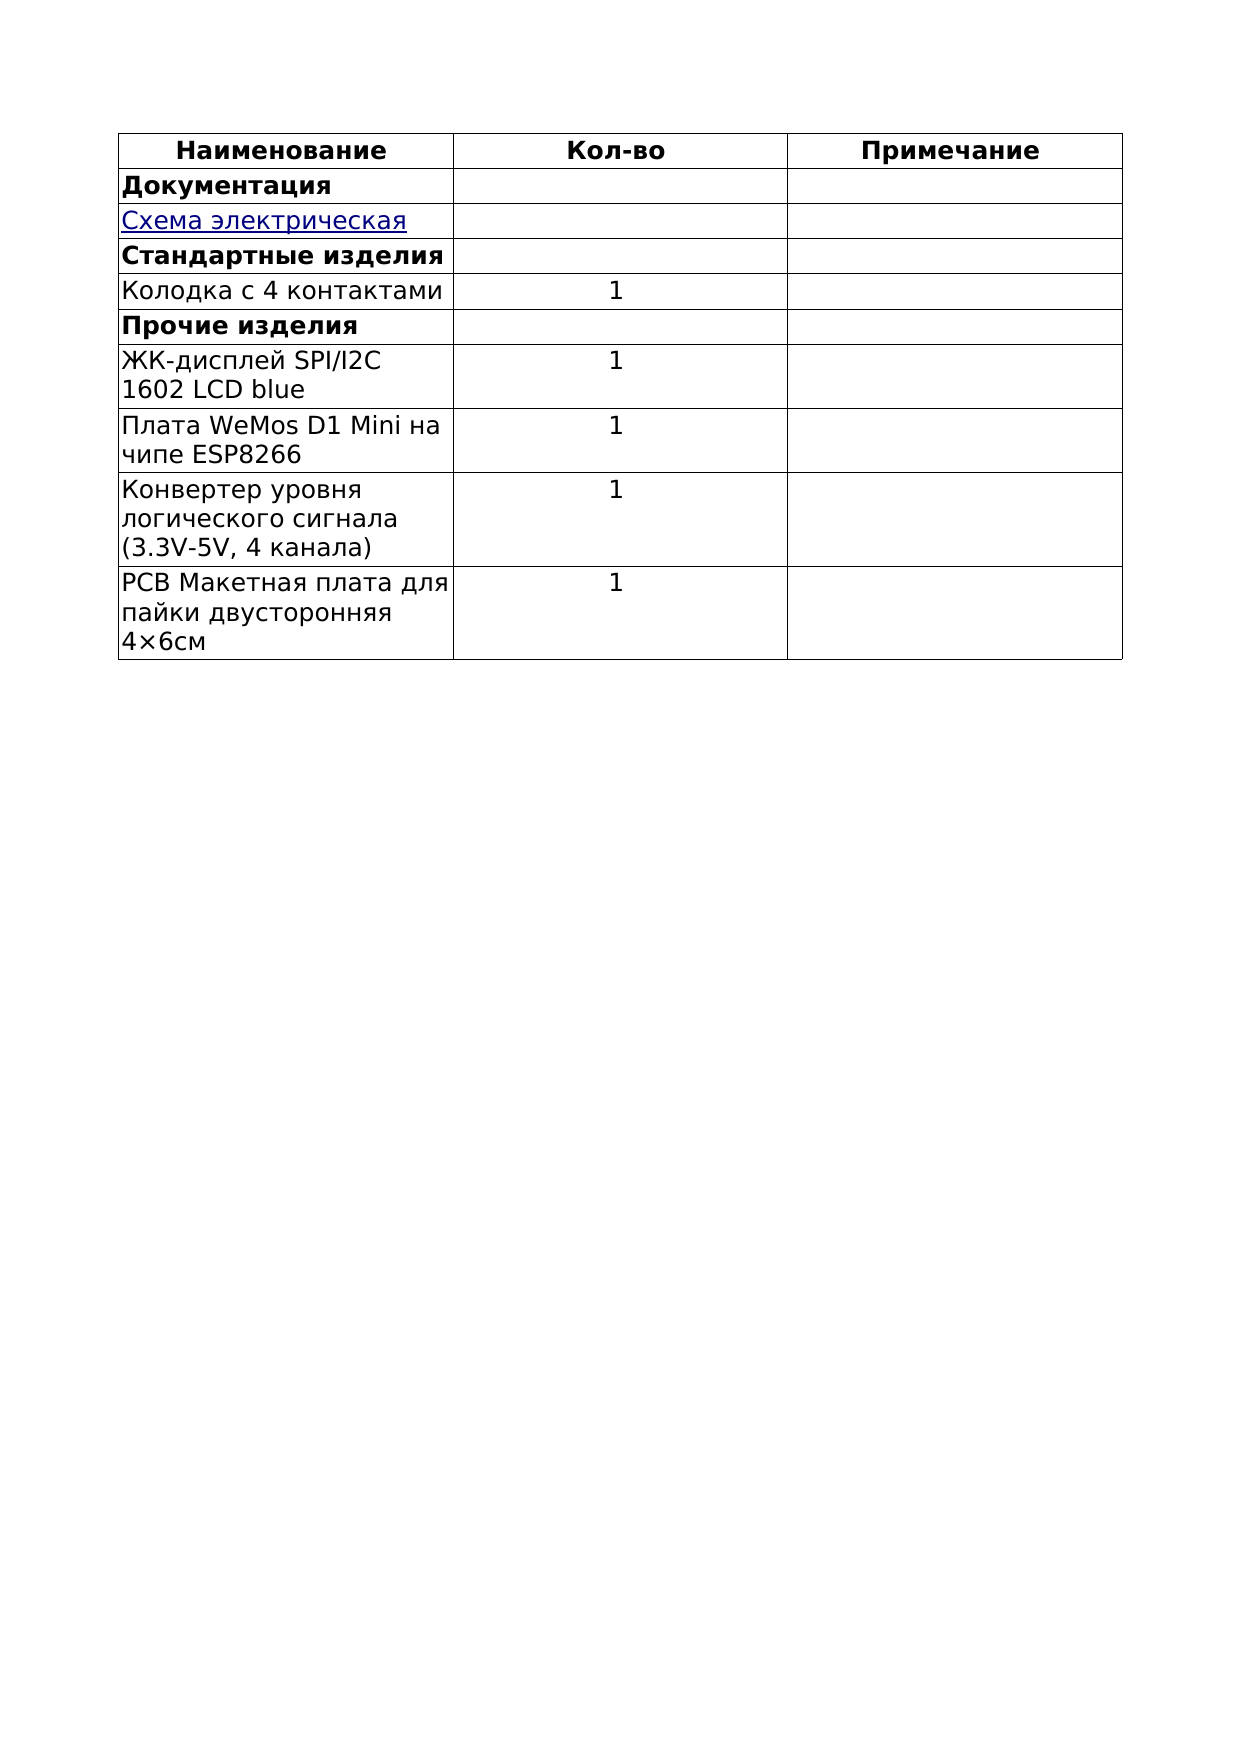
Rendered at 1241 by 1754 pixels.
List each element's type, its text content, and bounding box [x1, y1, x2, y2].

table_cell [454, 204, 787, 238]
table_cell [454, 310, 787, 343]
table_cell Стандартные изделия [119, 239, 453, 273]
table_cell [788, 345, 1122, 408]
table_cell Колодка с 4 контактами [119, 274, 453, 308]
table_cell [788, 567, 1122, 659]
table_cell 1 [454, 567, 787, 659]
table_header Примечание [788, 134, 1122, 168]
table_cell [788, 473, 1122, 566]
table_cell Документация [119, 169, 453, 203]
table_cell Прочие изделия [119, 310, 453, 343]
table_cell 1 [454, 473, 787, 566]
table_cell ЖК-дисплей SPI/I2C 1602 LCD blue [119, 345, 453, 408]
table_cell [788, 204, 1122, 238]
table_cell [788, 310, 1122, 343]
table_header Кол-во [454, 134, 787, 168]
table_cell 1 [454, 345, 787, 408]
table_cell [788, 239, 1122, 273]
table_cell [788, 274, 1122, 308]
table_cell Плата WeMos D1 Mini на чипе ESP8266 [119, 409, 453, 472]
table_cell [454, 169, 787, 203]
table_cell Схема электрическая [119, 204, 453, 238]
table_cell [788, 169, 1122, 203]
table_cell Конвертер уровня логического сигнала (3.3V-5V, 4 канала) [119, 473, 453, 566]
table_header Наименование [119, 134, 453, 168]
table_cell [788, 409, 1122, 472]
table_cell 1 [454, 274, 787, 308]
table_cell PCB Макетная плата для пайки двусторонняя 4×6см [119, 567, 453, 659]
table_cell [454, 239, 787, 273]
table_cell 1 [454, 409, 787, 472]
